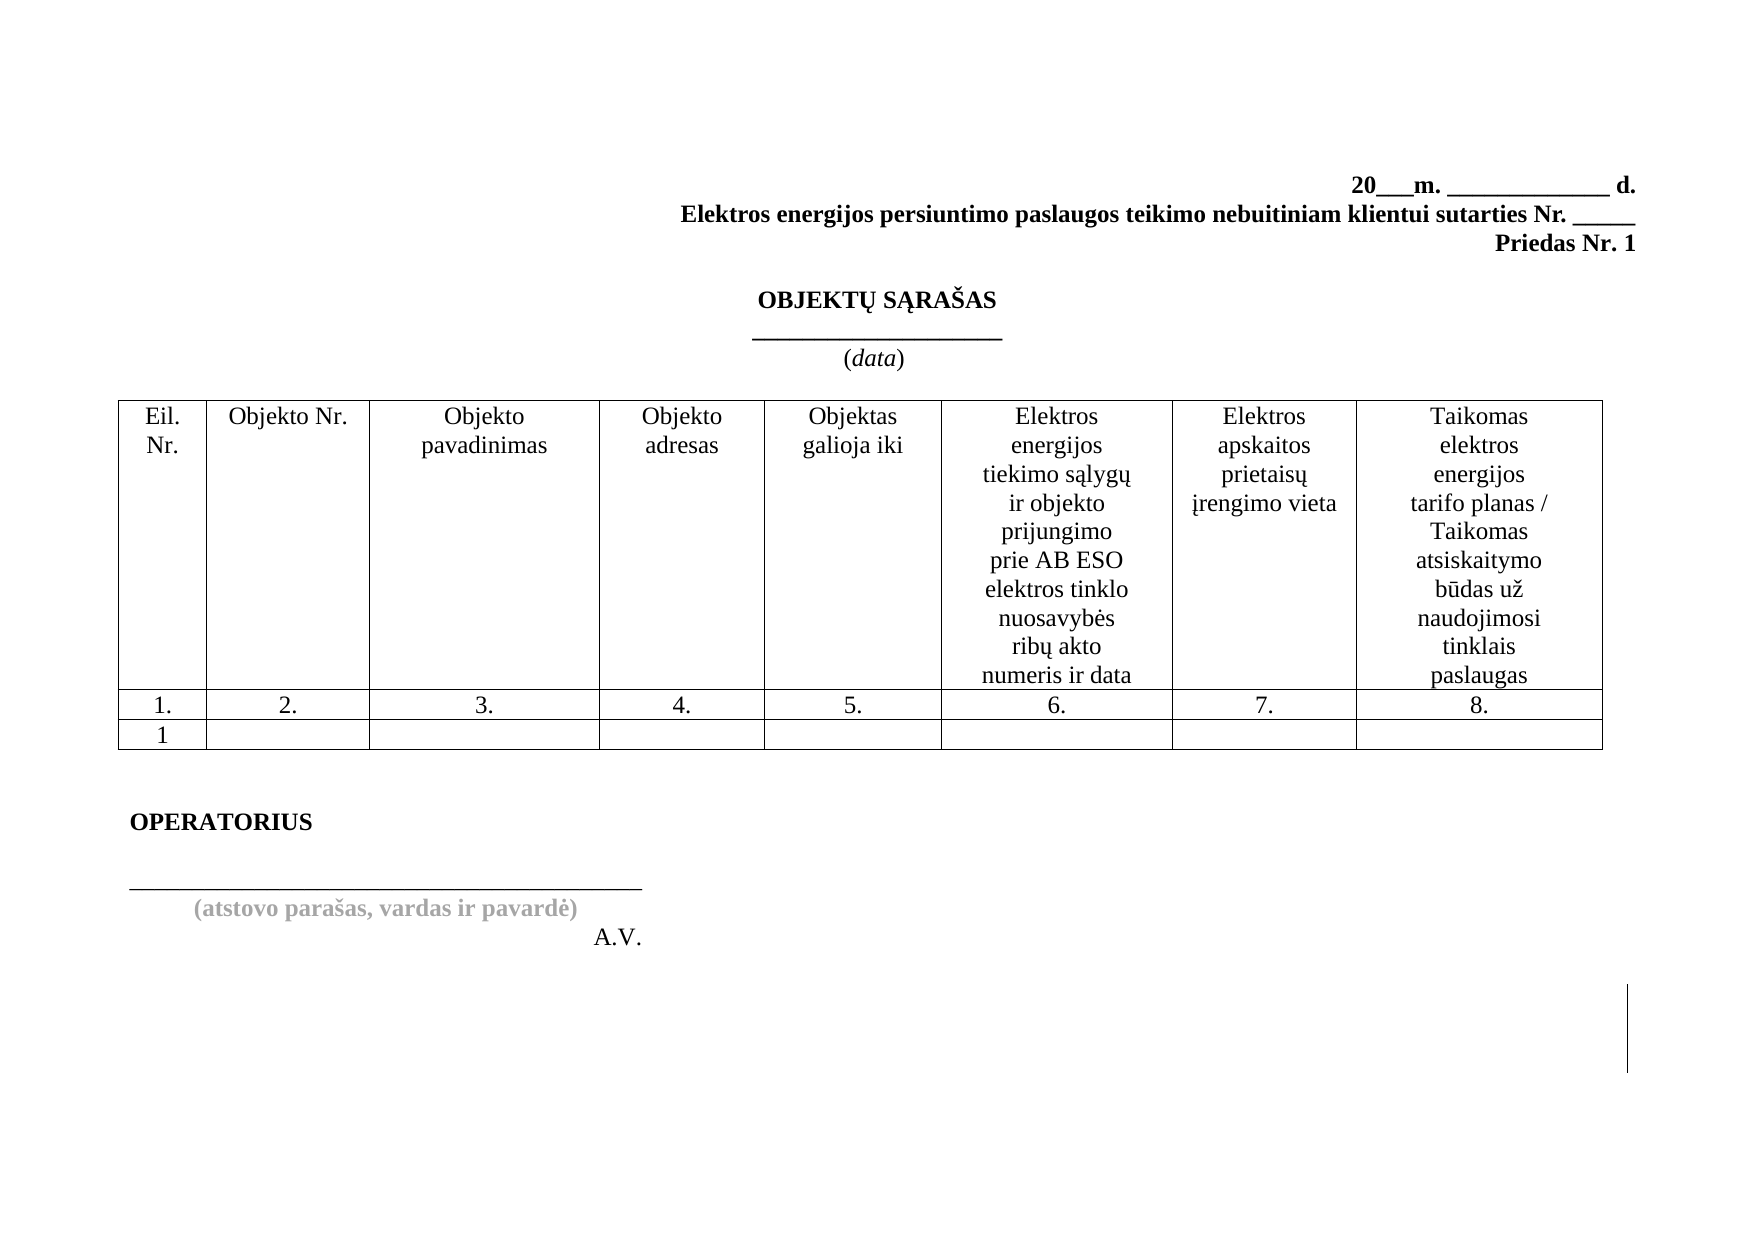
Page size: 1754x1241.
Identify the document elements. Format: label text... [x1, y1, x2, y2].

table_cell [370, 720, 599, 748]
table_header Objektas galioja iki [765, 401, 941, 689]
table_cell 2. [207, 690, 369, 719]
table_cell 7. [1173, 690, 1356, 719]
table_cell [118, 951, 678, 979]
table_cell 5. [765, 690, 941, 719]
table_cell [207, 720, 369, 748]
table_cell 1 [119, 720, 206, 748]
table_header Eil. Nr. [119, 401, 206, 689]
table_cell A.V. [118, 922, 653, 951]
table_cell 6. [942, 690, 1172, 719]
table_cell [653, 893, 678, 922]
table_header OPERATORIUS [118, 778, 653, 836]
text Priedas Nr. 1 [118, 228, 1636, 257]
table_cell [600, 720, 764, 748]
table_cell 4. [600, 690, 764, 719]
table_cell [653, 865, 678, 893]
table_cell [653, 922, 678, 951]
table_cell 8. [1357, 690, 1602, 719]
text Elektros energijos persiuntimo paslaugos teikimo nebuitiniam klientui sutarties Nr. _____ [118, 199, 1636, 228]
table_cell [1173, 720, 1356, 748]
table_cell 3. [370, 690, 599, 719]
table_header Objekto Nr. [207, 401, 369, 689]
table_header Taikomas elektros energijos tarifo planas / Taikomas atsiskaitymo būdas už naudojimosi tinklais paslaugas [1357, 401, 1602, 689]
table_cell [653, 836, 678, 864]
table_header Objekto adresas [600, 401, 764, 689]
table_cell 1. [119, 690, 206, 719]
table_cell [942, 720, 1172, 748]
table_cell [118, 836, 653, 864]
table_header Elektros apskaitos prietaisų įrengimo vieta [1173, 401, 1356, 689]
table_header Objekto pavadinimas [370, 401, 599, 689]
table_header [653, 778, 678, 836]
text OBJEKTŲ SĄRAŠAS [118, 285, 1636, 314]
table_cell _________________________________________ [118, 865, 653, 893]
text ____________________ [118, 314, 1636, 343]
text (data) [118, 343, 1636, 372]
table_cell [765, 720, 941, 748]
table_header Elektros energijos tiekimo sąlygų ir objekto prijungimo prie AB ESO elektros tinklo nuosavybės ribų akto numeris ir data [942, 401, 1172, 689]
text 20___m. _____________ d. [118, 170, 1636, 199]
table_cell [1357, 720, 1602, 748]
table_cell (atstovo parašas, vardas ir pavardė) [118, 893, 653, 922]
